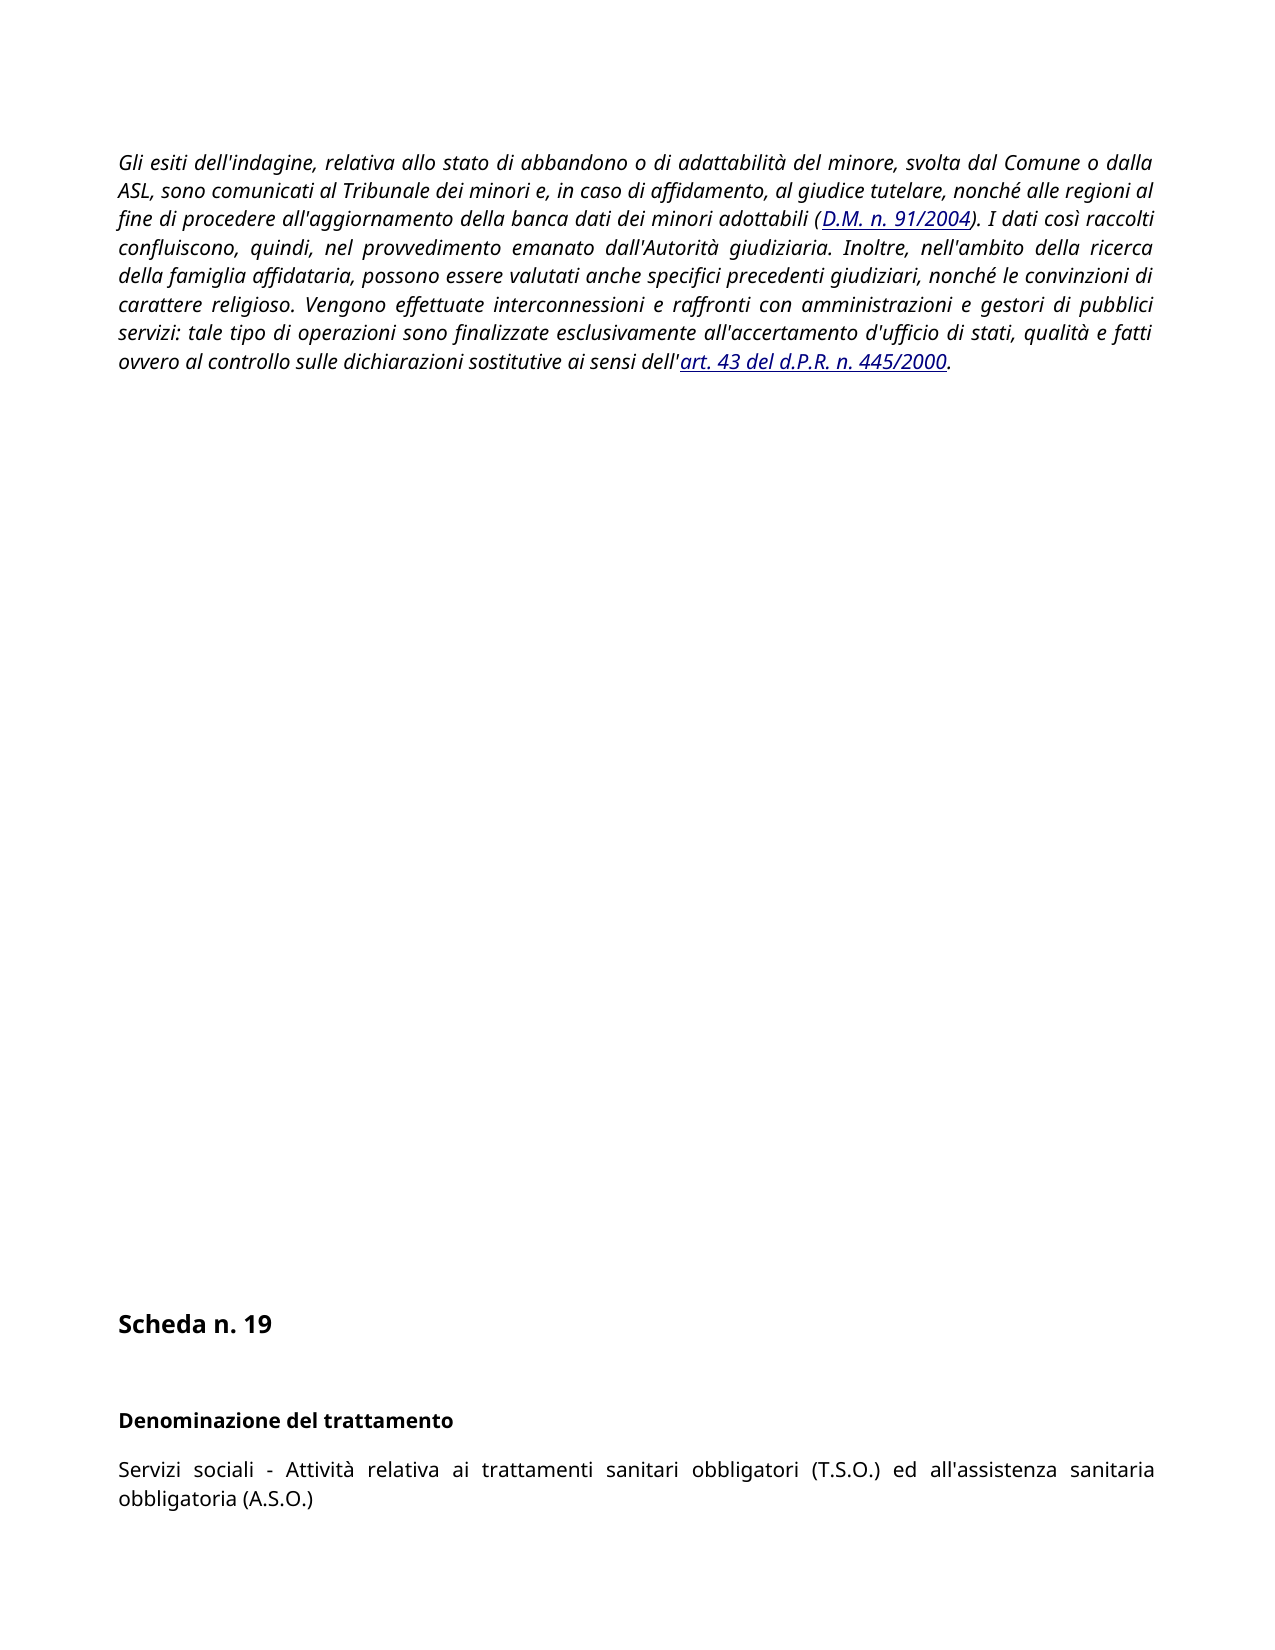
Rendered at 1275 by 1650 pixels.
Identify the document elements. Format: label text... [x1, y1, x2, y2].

text Gli esiti dell'indagine, relativa allo stato di abbandono o di adattabilità del minore, svolta dal Comune o dalla ASL, sono comunicati al Tribunale dei minori e, in caso di affidamento, al giudice tutelare, nonché alle regioni al fine di procedere all'aggiornamento della banca dati dei minori adottabili (D.M. n. 91/2004). I dati così raccolti confluiscono, quindi, nel provvedimento emanato dall'Autorità giudiziaria. Inoltre, nell'ambito della ricerca della famiglia affidataria, possono essere valutati anche specifici precedenti giudiziari, nonché le convinzioni di carattere religioso. Vengono effettuate interconnessioni e raffronti con amministrazioni e gestori di pubblici servizi: tale tipo di operazioni sono finalizzate esclusivamente all'accertamento d'ufficio di stati, qualità e fatti ovvero al controllo sulle dichiarazioni sostitutive ai sensi dell'art. 43 del d.P.R. n. 445/2000. [118, 148, 1157, 375]
subtitle Scheda n. 19 [118, 1306, 1157, 1341]
text Denominazione del trattamento [118, 1406, 1157, 1435]
text Servizi sociali - Attività relativa ai trattamenti sanitari obbligatori (T.S.O.) ed all'assistenza sanitaria obbligatoria (A.S.O.) [118, 1456, 1157, 1512]
